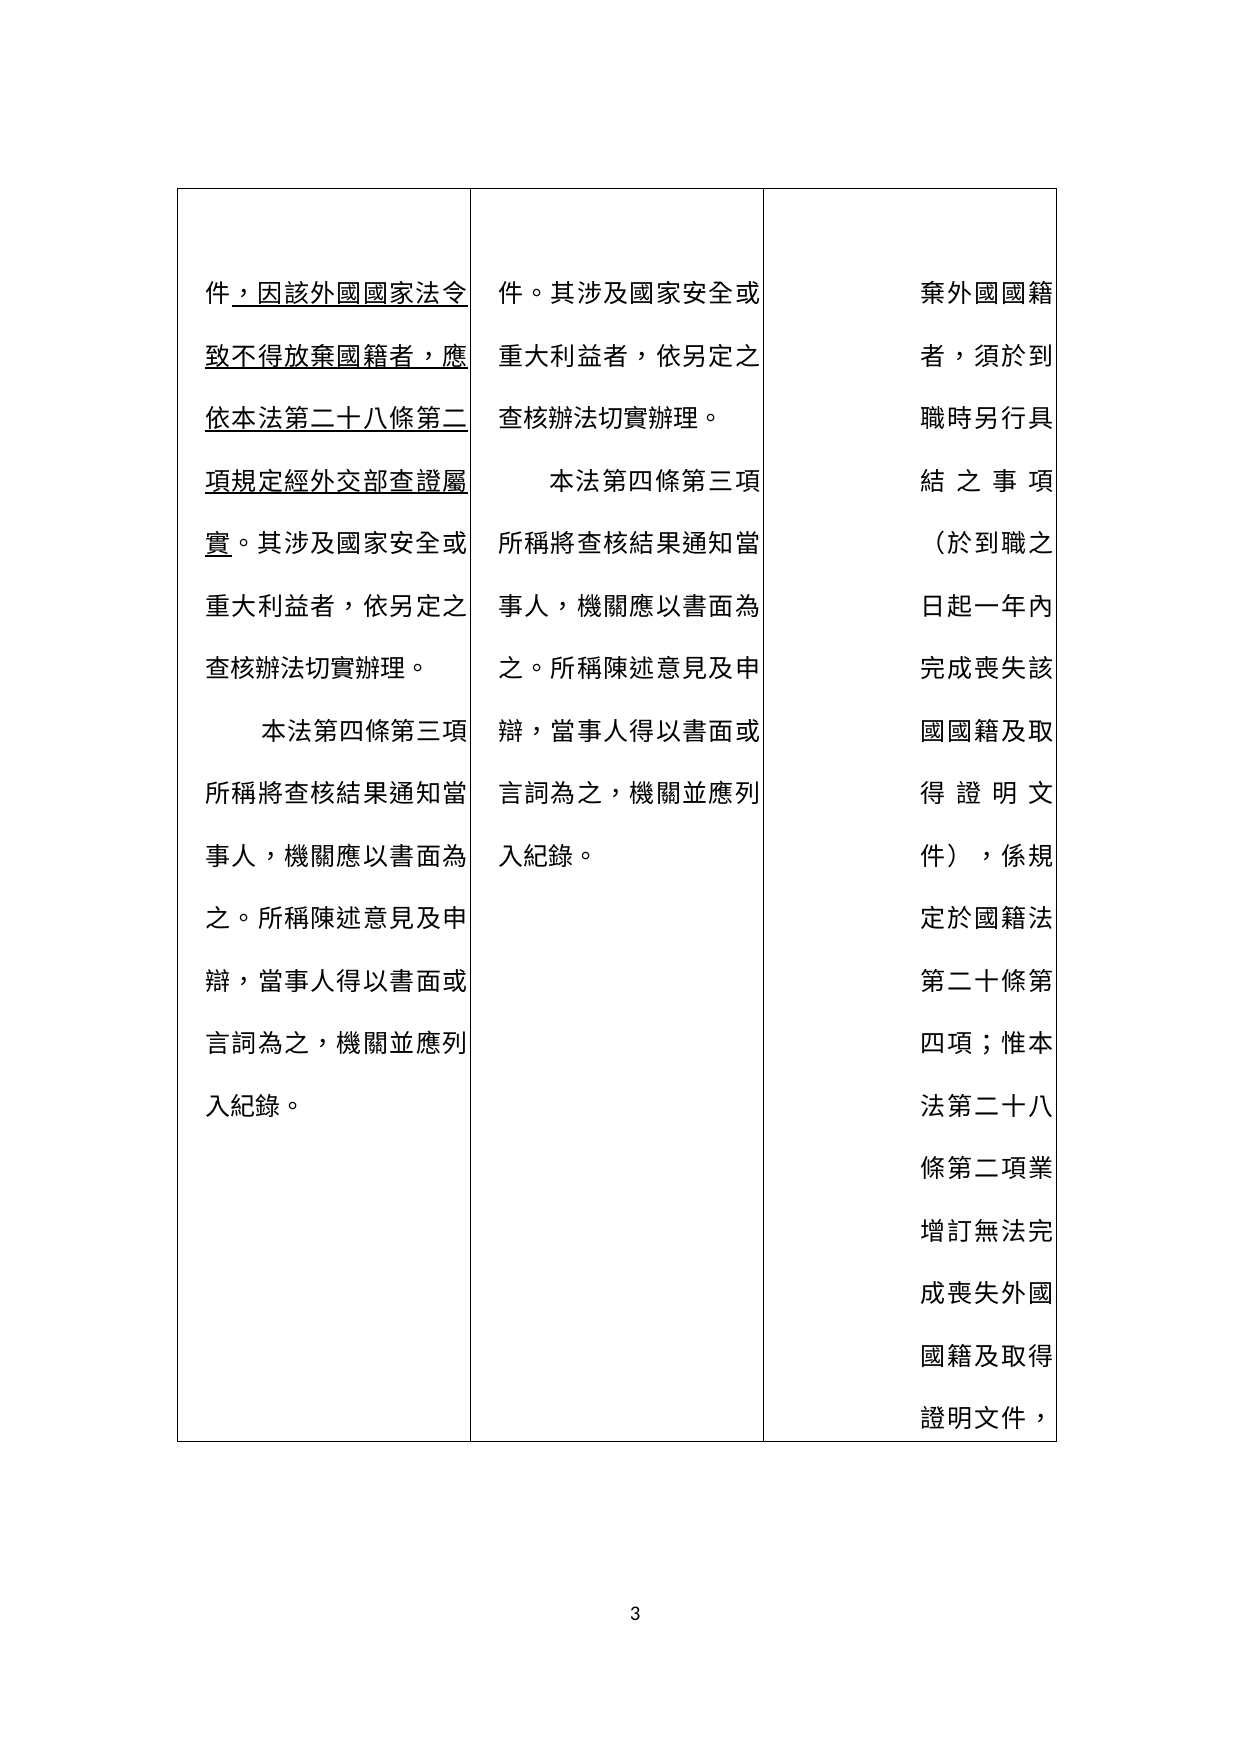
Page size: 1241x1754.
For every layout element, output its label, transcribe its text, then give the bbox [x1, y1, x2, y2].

table_cell 棄外國國籍者，須於到職時另行具結之事項（於到職之日起一年內完成喪失該國國籍及取得證明文件），係規定於國籍法第二十條第四項；惟本法第二十八條第二項業增訂無法完成喪失外國國籍及取得證明文件， [764, 189, 1056, 1441]
table_cell 件。其涉及國家安全或重大利益者，依另定之查核辦法切實辦理。 本法第四條第三項所稱將查核結果通知當事人，機關應以書面為之。所稱陳述意見及申辯，當事人得以書面或言詞為之，機關並應列入紀錄。 [471, 189, 763, 1441]
table_cell 件，因該外國國家法令致不得放棄國籍者，應依本法第二十八條第二項規定經外交部查證屬實。其涉及國家安全或重大利益者，依另定之查核辦法切實辦理。 本法第四條第三項所稱將查核結果通知當事人，機關應以書面為之。所稱陳述意見及申辯，當事人得以書面或言詞為之，機關並應列入紀錄。 [178, 189, 470, 1441]
